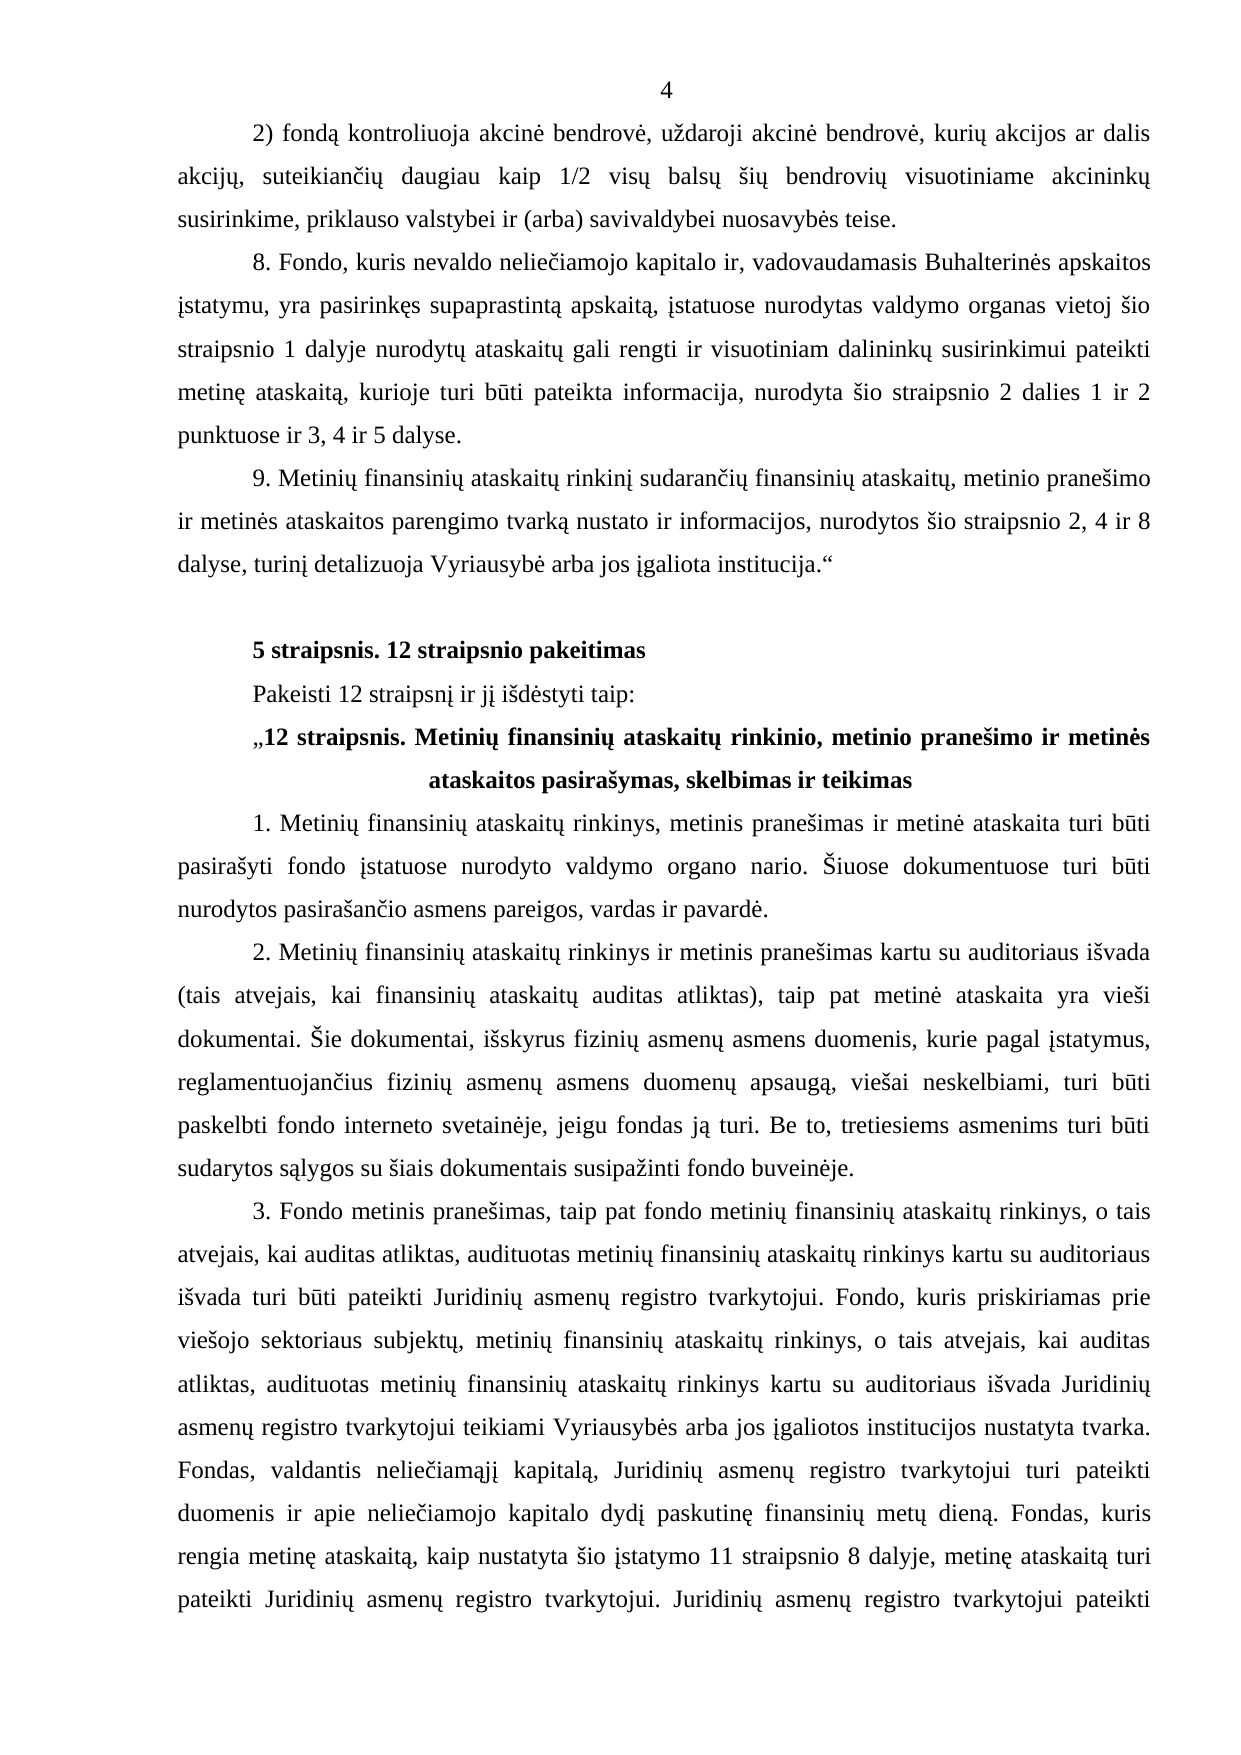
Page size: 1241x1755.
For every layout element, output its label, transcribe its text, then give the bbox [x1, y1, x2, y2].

text 8. Fondo, kuris nevaldo neliečiamojo kapitalo ir, vadovaudamasis Buhalterinės apskaitos įstatymu, yra pasirinkęs supaprastintą apskaitą, įstatuose nurodytas valdymo organas vietoj šio straipsnio 1 dalyje nurodytų ataskaitų gali rengti ir visuotiniam dalininkų susirinkimui pateikti metinę ataskaitą, kurioje turi būti pateikta informacija, nurodyta šio straipsnio 2 dalies 1 ir 2 punktuose ir 3, 4 ir 5 dalyse. [177, 247, 1152, 449]
text 2) fondą kontroliuoja akcinė bendrovė, uždaroji akcinė bendrovė, kurių akcijos ar dalis akcijų, suteikiančių daugiau kaip 1/2 visų balsų šių bendrovių visuotiniame akcininkų susirinkime, priklauso valstybei ir (arba) savivaldybei nuosavybės teise. [177, 118, 1152, 233]
text 3. Fondo metinis pranešimas, taip pat fondo metinių finansinių ataskaitų rinkinys, o tais atvejais, kai auditas atliktas, audituotas metinių finansinių ataskaitų rinkinys kartu su auditoriaus išvada turi būti pateikti Juridinių asmenų registro tvarkytojui. Fondo, kuris priskiriamas prie viešojo sektoriaus subjektų, metinių finansinių ataskaitų rinkinys, o tais atvejais, kai auditas atliktas, audituotas metinių finansinių ataskaitų rinkinys kartu su auditoriaus išvada Juridinių asmenų registro tvarkytojui teikiami Vyriausybės arba jos įgaliotos institucijos nustatyta tvarka. Fondas, valdantis neliečiamąjį kapitalą, Juridinių asmenų registro tvarkytojui turi pateikti duomenis ir apie neliečiamojo kapitalo dydį paskutinę finansinių metų dieną. Fondas, kuris rengia metinę ataskaitą, kaip nustatyta šio įstatymo 11 straipsnio 8 dalyje, metinę ataskaitą turi pateikti Juridinių asmenų registro tvarkytojui. Juridinių asmenų registro tvarkytojui pateikti [177, 1196, 1152, 1613]
text 9. Metinių finansinių ataskaitų rinkinį sudarančių finansinių ataskaitų, metinio pranešimo ir metinės ataskaitos parengimo tvarką nustato ir informacijos, nurodytos šio straipsnio 2, 4 ir 8 dalyse, turinį detalizuoja Vyriausybė arba jos įgaliota institucija.“ [177, 463, 1152, 578]
text „12 straipsnis. Metinių finansinių ataskaitų rinkinio, metinio pranešimo ir metinės ataskaitos pasirašymas, skelbimas ir teikimas [252, 722, 1152, 794]
text 1. Metinių finansinių ataskaitų rinkinys, metinis pranešimas ir metinė ataskaita turi būti pasirašyti fondo įstatuose nurodyto valdymo organo nario. Šiuose dokumentuose turi būti nurodytos pasirašančio asmens pareigos, vardas ir pavardė. [177, 808, 1152, 923]
text 2. Metinių finansinių ataskaitų rinkinys ir metinis pranešimas kartu su auditoriaus išvada (tais atvejais, kai finansinių ataskaitų auditas atliktas), taip pat metinė ataskaita yra vieši dokumentai. Šie dokumentai, išskyrus fizinių asmenų asmens duomenis, kurie pagal įstatymus, reglamentuojančius fizinių asmenų asmens duomenų apsaugą, viešai neskelbiami, turi būti paskelbti fondo interneto svetainėje, jeigu fondas ją turi. Be to, tretiesiems asmenims turi būti sudarytos sąlygos su šiais dokumentais susipažinti fondo buveinėje. [177, 937, 1152, 1182]
text Pakeisti 12 straipsnį ir jį išdėstyti taip: [177, 679, 1122, 707]
text 5 straipsnis. 12 straipsnio pakeitimas [177, 636, 1122, 664]
